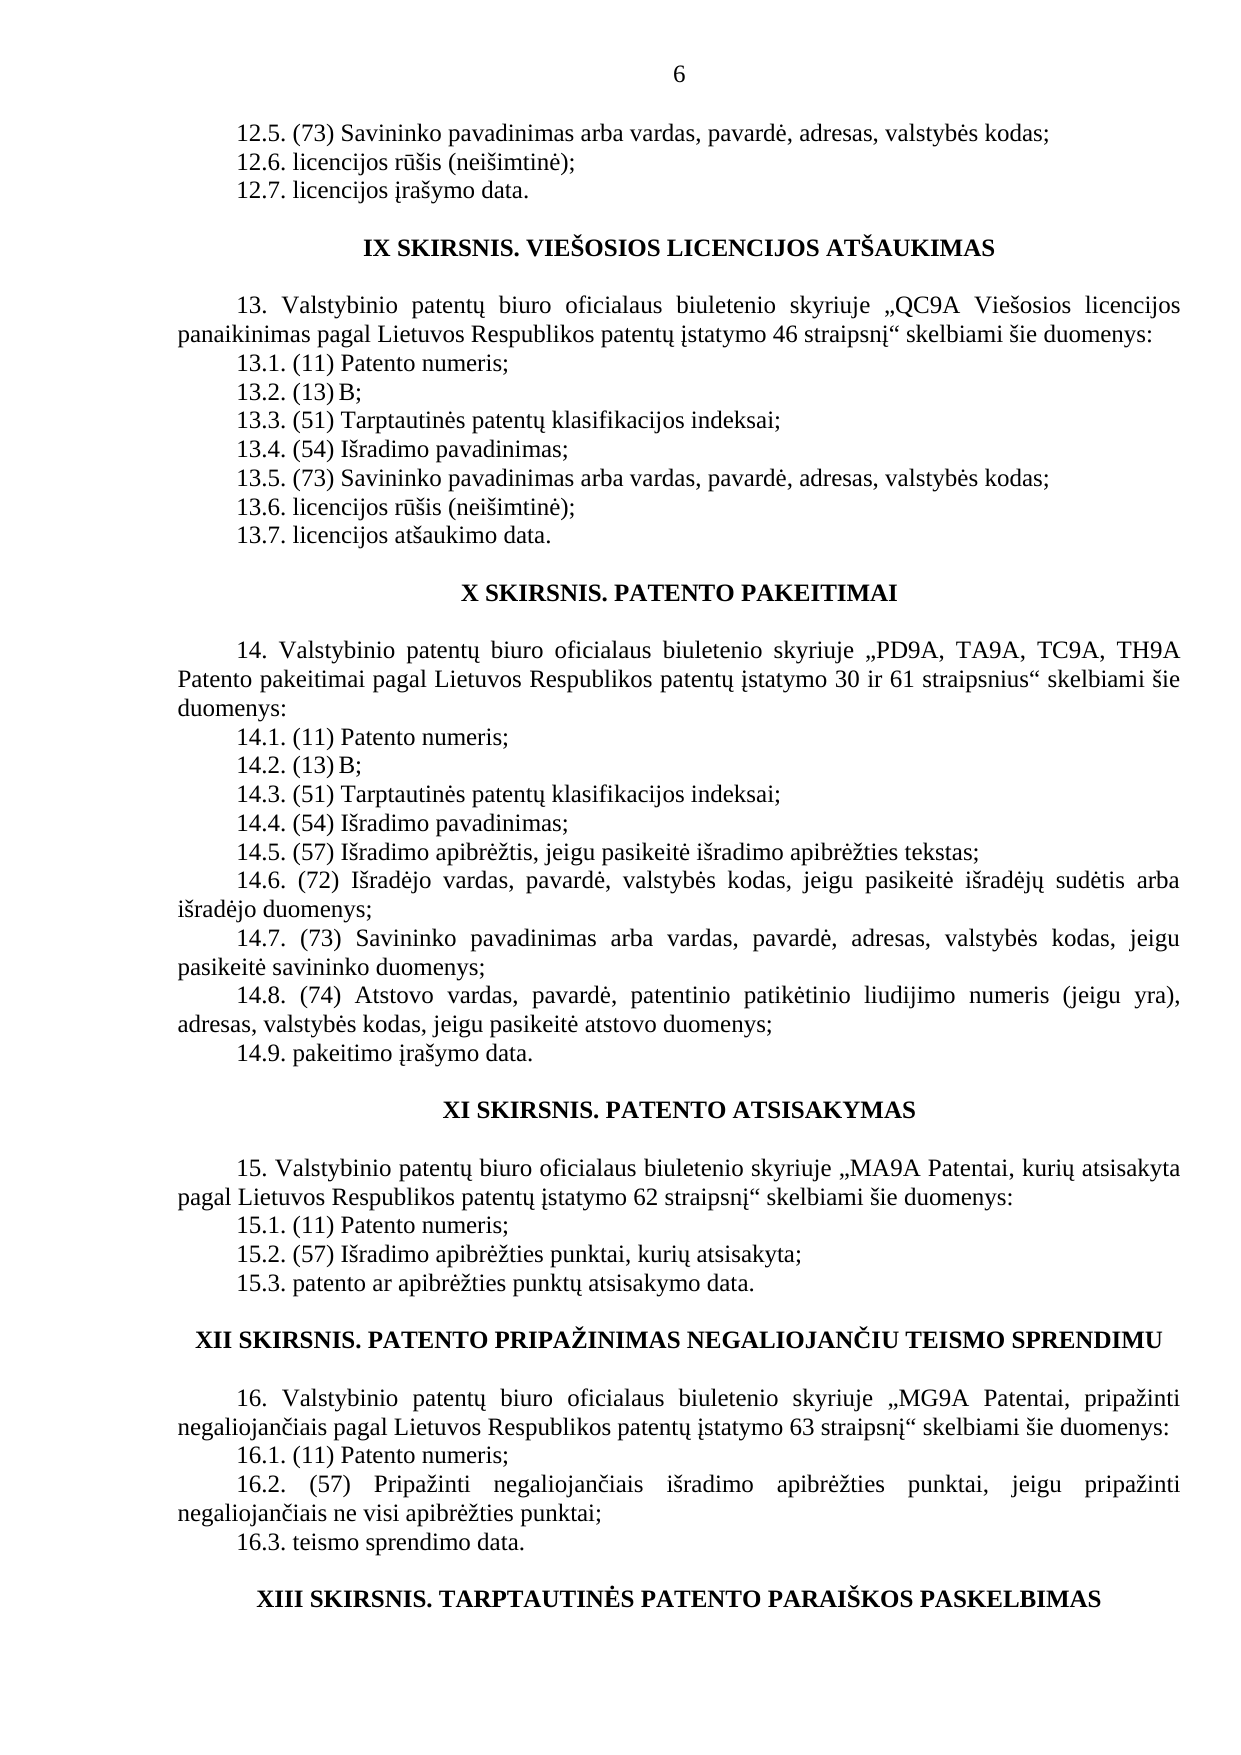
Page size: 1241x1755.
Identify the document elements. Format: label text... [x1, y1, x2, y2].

text 15.3. patento ar apibrėžties punktų atsisakymo data. [177, 1268, 1181, 1297]
text 14.3. (51) Tarptautinės patentų klasifikacijos indeksai; [177, 779, 1181, 808]
text 14.2. (13) B; [177, 751, 1181, 779]
text 15.1. (11) Patento numeris; [177, 1211, 1181, 1239]
text 16.1. (11) Patento numeris; [177, 1441, 1181, 1469]
text 12.5. (73) Savininko pavadinimas arba vardas, pavardė, adresas, valstybės kodas; [177, 118, 1181, 147]
text 15.2. (57) Išradimo apibrėžties punktai, kurių atsisakyta; [177, 1239, 1181, 1268]
text 13.7. licencijos atšaukimo data. [177, 521, 1181, 549]
text 14.7. (73) Savininko pavadinimas arba vardas, pavardė, adresas, valstybės kodas, jeigu pasikeitė savininko duomenys; [177, 923, 1181, 981]
text 15. Valstybinio patentų biuro oficialaus biuletenio skyriuje „MA9A Patentai, kurių atsisakyta pagal Lietuvos Respublikos patentų įstatymo 62 straipsnį“ skelbiami šie duomenys: [177, 1153, 1181, 1211]
text 16. Valstybinio patentų biuro oficialaus biuletenio skyriuje „MG9A Patentai, pripažinti negaliojančiais pagal Lietuvos Respublikos patentų įstatymo 63 straipsnį“ skelbiami šie duomenys: [177, 1383, 1181, 1441]
text 14.5. (57) Išradimo apibrėžtis, jeigu pasikeitė išradimo apibrėžties tekstas; [177, 837, 1181, 866]
text 13.5. (73) Savininko pavadinimas arba vardas, pavardė, adresas, valstybės kodas; [177, 463, 1181, 492]
text XI SKIRSNIS. PATENTO atsisakymas [177, 1096, 1181, 1124]
text XIii SKIRSNIS. Tarptautinės patento paraiškos paskelbimas [177, 1584, 1181, 1613]
text 13.3. (51) Tarptautinės patentų klasifikacijos indeksai; [177, 406, 1181, 434]
text 14.4. (54) Išradimo pavadinimas; [177, 808, 1181, 837]
text 16.2. (57) Pripažinti negaliojančiais išradimo apibrėžties punktai, jeigu pripažinti negaliojančiais ne visi apibrėžties punktai; [177, 1469, 1181, 1527]
text 13.4. (54) Išradimo pavadinimas; [177, 434, 1181, 463]
text 12.6. licencijos rūšis (neišimtinė); [177, 147, 1181, 176]
text 16.3. teismo sprendimo data. [177, 1527, 1181, 1556]
text 13. Valstybinio patentų biuro oficialaus biuletenio skyriuje „QC9A Viešosios licencijos panaikinimas pagal Lietuvos Respublikos patentų įstatymo 46 straipsnį“ skelbiami šie duomenys: [177, 291, 1181, 348]
text 14.9. pakeitimo įrašymo data. [177, 1038, 1181, 1067]
text X SKIRSNIS. Patento pakeitimai [177, 578, 1181, 607]
text 13.1. (11) Patento numeris; [177, 348, 1181, 377]
text 13.6. licencijos rūšis (neišimtinė); [177, 492, 1181, 521]
text 14.8. (74) Atstovo vardas, pavardė, patentinio patikėtinio liudijimo numeris (jeigu yra), adresas, valstybės kodas, jeigu pasikeitė atstovo duomenys; [177, 981, 1181, 1038]
text 13.2. (13) B; [177, 377, 1181, 406]
text XII SKIRSNIS. Patento pripažinimas negaliojančiu teismo sprendimu [177, 1326, 1181, 1354]
text iX SKIRSNIS. Viešosios licencijos ATŠAUKIMAS [177, 233, 1181, 262]
text 14.6. (72) Išradėjo vardas, pavardė, valstybės kodas, jeigu pasikeitė išradėjų sudėtis arba išradėjo duomenys; [177, 866, 1181, 923]
text 14. Valstybinio patentų biuro oficialaus biuletenio skyriuje „PD9A, TA9A, TC9A, TH9A Patento pakeitimai pagal Lietuvos Respublikos patentų įstatymo 30 ir 61 straipsnius“ skelbiami šie duomenys: [177, 636, 1181, 722]
text 12.7. licencijos įrašymo data. [177, 176, 1181, 204]
text 14.1. (11) Patento numeris; [177, 722, 1181, 751]
